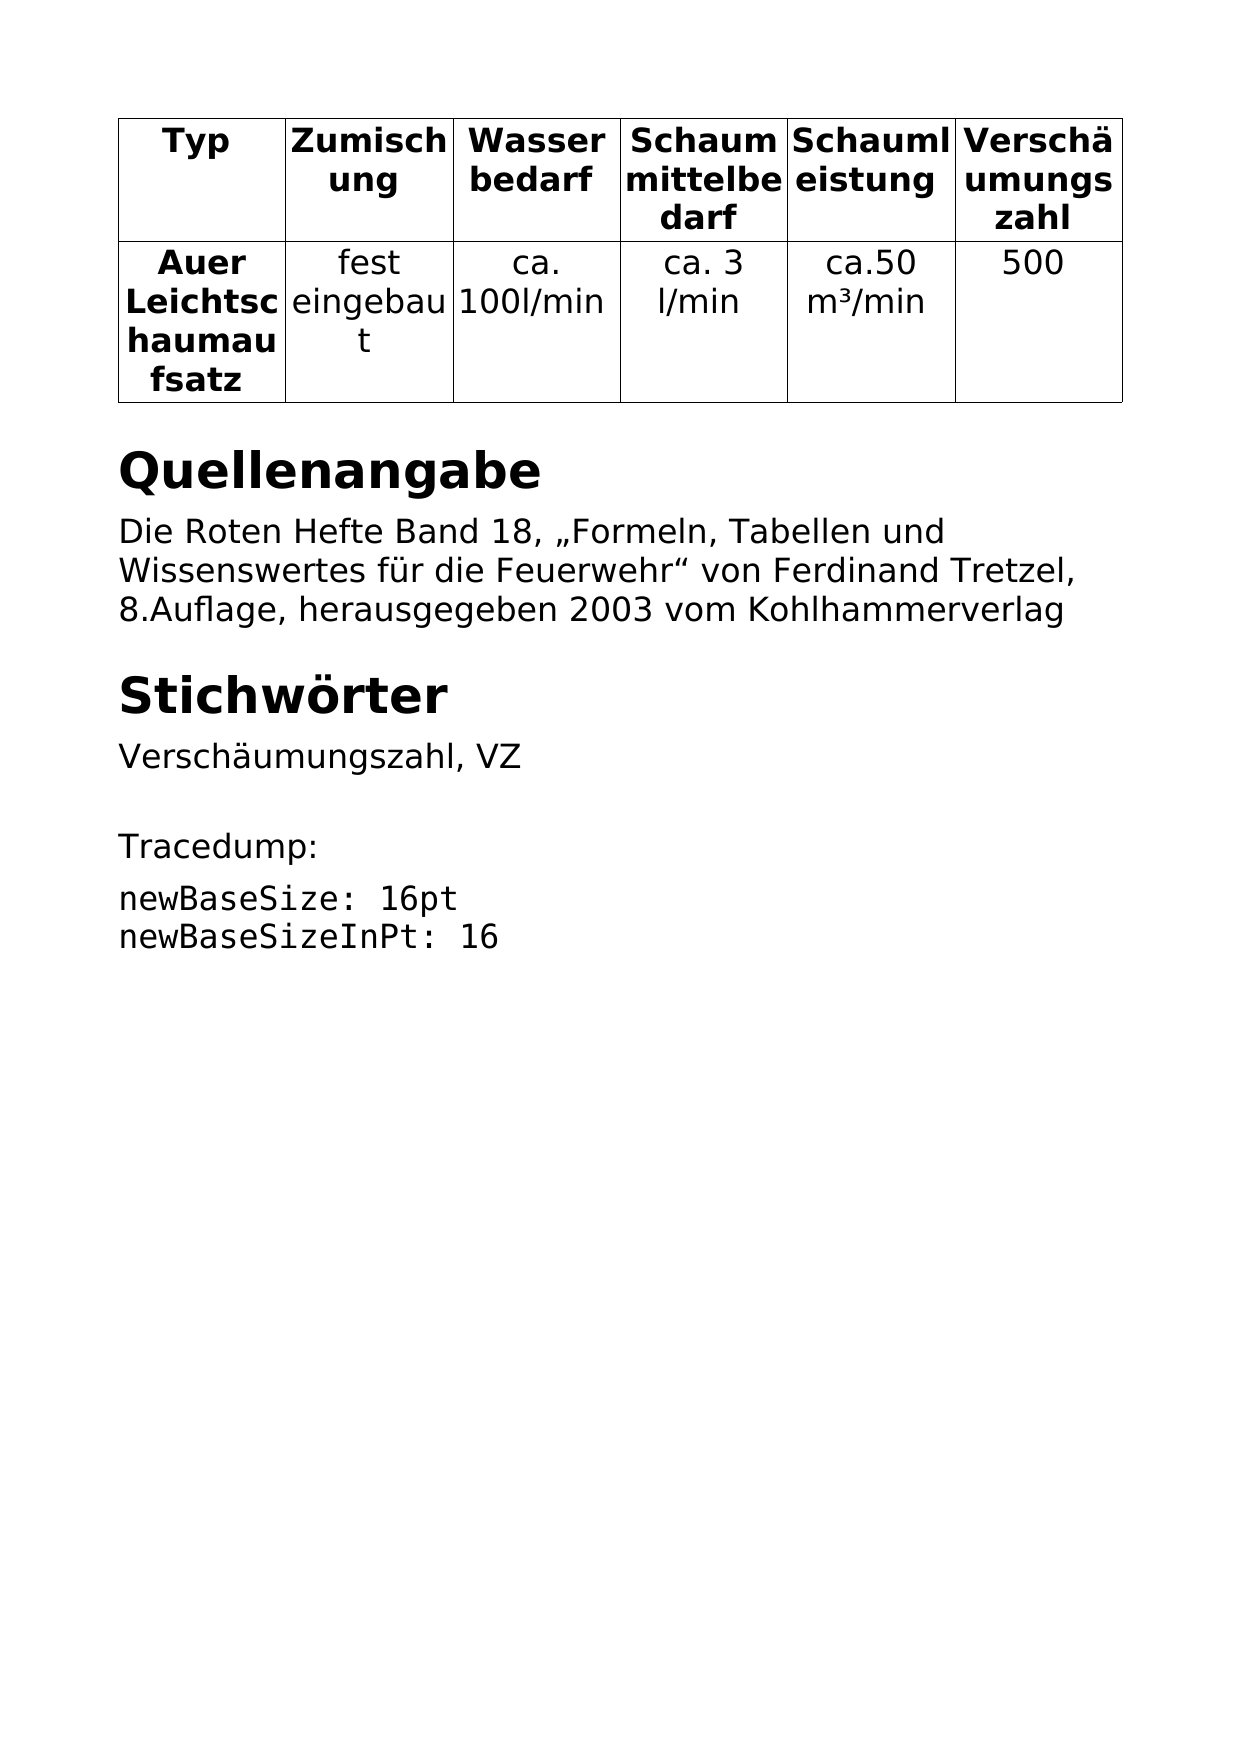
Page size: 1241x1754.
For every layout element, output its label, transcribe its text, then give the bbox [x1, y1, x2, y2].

text Die Roten Hefte Band 18, „Formeln, Tabellen und Wissenswertes für die Feuerwehr“ von Ferdinand Tretzel, 8.Auflage, herausgegeben 2003 vom Kohlhammerverlag [118, 513, 1122, 629]
table_cell ca. 100l/min [454, 242, 620, 402]
table_header Schaumleistung [788, 119, 955, 241]
table_header Typ [119, 119, 285, 241]
text Verschäumungszahl, VZ [118, 737, 1122, 776]
table_header Verschäumungszahl [956, 119, 1122, 241]
table_cell Auer Leichtschaumaufsatz [119, 242, 285, 402]
table_cell ca.50 m³/min [788, 242, 955, 402]
table_header Wasserbedarf [454, 119, 620, 241]
subtitle Stichwörter [118, 667, 1122, 725]
table_header Schaummittelbedarf [621, 119, 787, 241]
table_cell fest eingebaut [286, 242, 453, 402]
text Tracedump: [118, 789, 1122, 866]
subtitle Quellenangabe [118, 442, 1122, 500]
table_cell ca. 3 l/min [621, 242, 787, 402]
text newBaseSize: 16pt newBaseSizeInPt: 16 [118, 879, 1122, 957]
table_cell 500 [956, 242, 1122, 402]
table_header Zumischung [286, 119, 453, 241]
